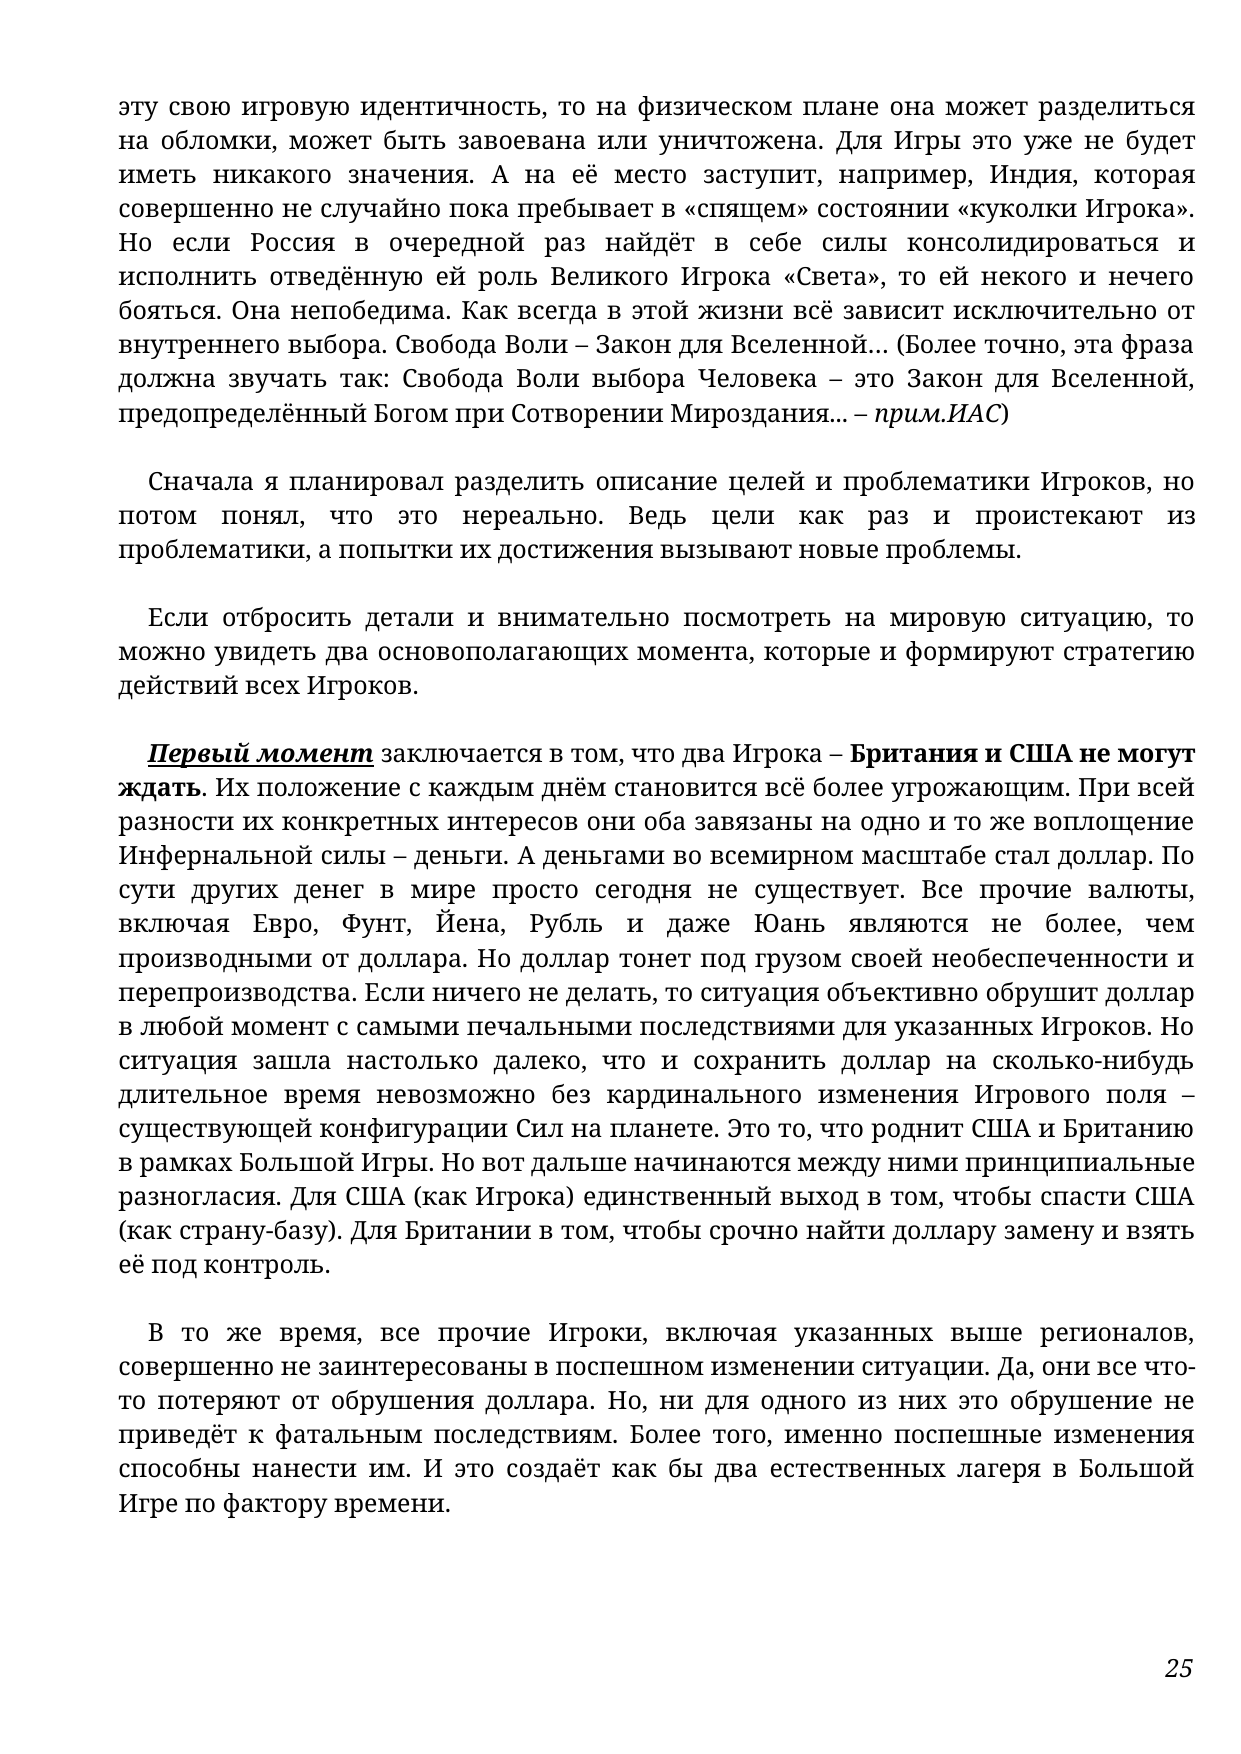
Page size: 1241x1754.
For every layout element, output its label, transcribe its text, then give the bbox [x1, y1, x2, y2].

text Первый момент заключается в том, что два Игрока – Британия и США не могут ждать. Их положение с каждым днём становится всё более угрожающим. При всей разности их конкретных интересов они оба завязаны на одно и то же воплощение Инфернальной силы – деньги. А деньгами во всемирном масштабе стал доллар. По сути других денег в мире просто сегодня не существует. Все прочие валюты, включая Евро, Фунт, Йена, Рубль и даже Юань являются не более, чем производными от доллара. Но доллар тонет под грузом своей необеспеченности и перепроизводства. Если ничего не делать, то ситуация объективно обрушит доллар в любой момент с самыми печальными последствиями для указанных Игроков. Но ситуация зашла настолько далеко, что и сохранить доллар на сколько-нибудь длительное время невозможно без кардинального изменения Игрового поля – существующей конфигурации Сил на планете. Это то, что роднит США и Британию в рамках Большой Игры. Но вот дальше начинаются между ними принципиальные разногласия. Для США (как Игрока) единственный выход в том, чтобы спасти США (как страну-базу). Для Британии в том, чтобы срочно найти доллару замену и взять её под контроль. [118, 736, 1196, 1281]
text Если отбросить детали и внимательно посмотреть на мировую ситуацию, то можно увидеть два основополагающих момента, которые и формируют стратегию действий всех Игроков. [118, 599, 1196, 702]
text Сначала я планировал разделить описание целей и проблематики Игроков, но потом понял, что это нереально. Ведь цели как раз и проистекают из проблематики, а попытки их достижения вызывают новые проблемы. [118, 463, 1196, 566]
text В то же время, все прочие Игроки, включая указанных выше регионалов, совершенно не заинтересованы в поспешном изменении ситуации. Да, они все что-то потеряют от обрушения доллара. Но, ни для одного из них это обрушение не приведёт к фатальным последствиям. Более того, именно поспешные изменения способны нанести им. И это создаёт как бы два естественных лагеря в Большой Игре по фактору времени. [118, 1315, 1196, 1519]
text эту свою игровую идентичность, то на физическом плане она может разделиться на обломки, может быть завоевана или уничтожена. Для Игры это уже не будет иметь никакого значения. А на её место заступит, например, Индия, которая совершенно не случайно пока пребывает в «спящем» состоянии «куколки Игрока». Но если Россия в очередной раз найдёт в себе силы консолидироваться и исполнить отведённую ей роль Великого Игрока «Света», то ей некого и нечего бояться. Она непобедима. Как всегда в этой жизни всё зависит исключительно от внутреннего выбора. Свобода Воли – Закон для Вселенной… (Более точно, эта фраза должна звучать так: Свобода Воли выбора Человека – это Закон для Вселенной, предопределённый Богом при Сотворении Мироздания... – прим.ИАС) [118, 89, 1196, 429]
